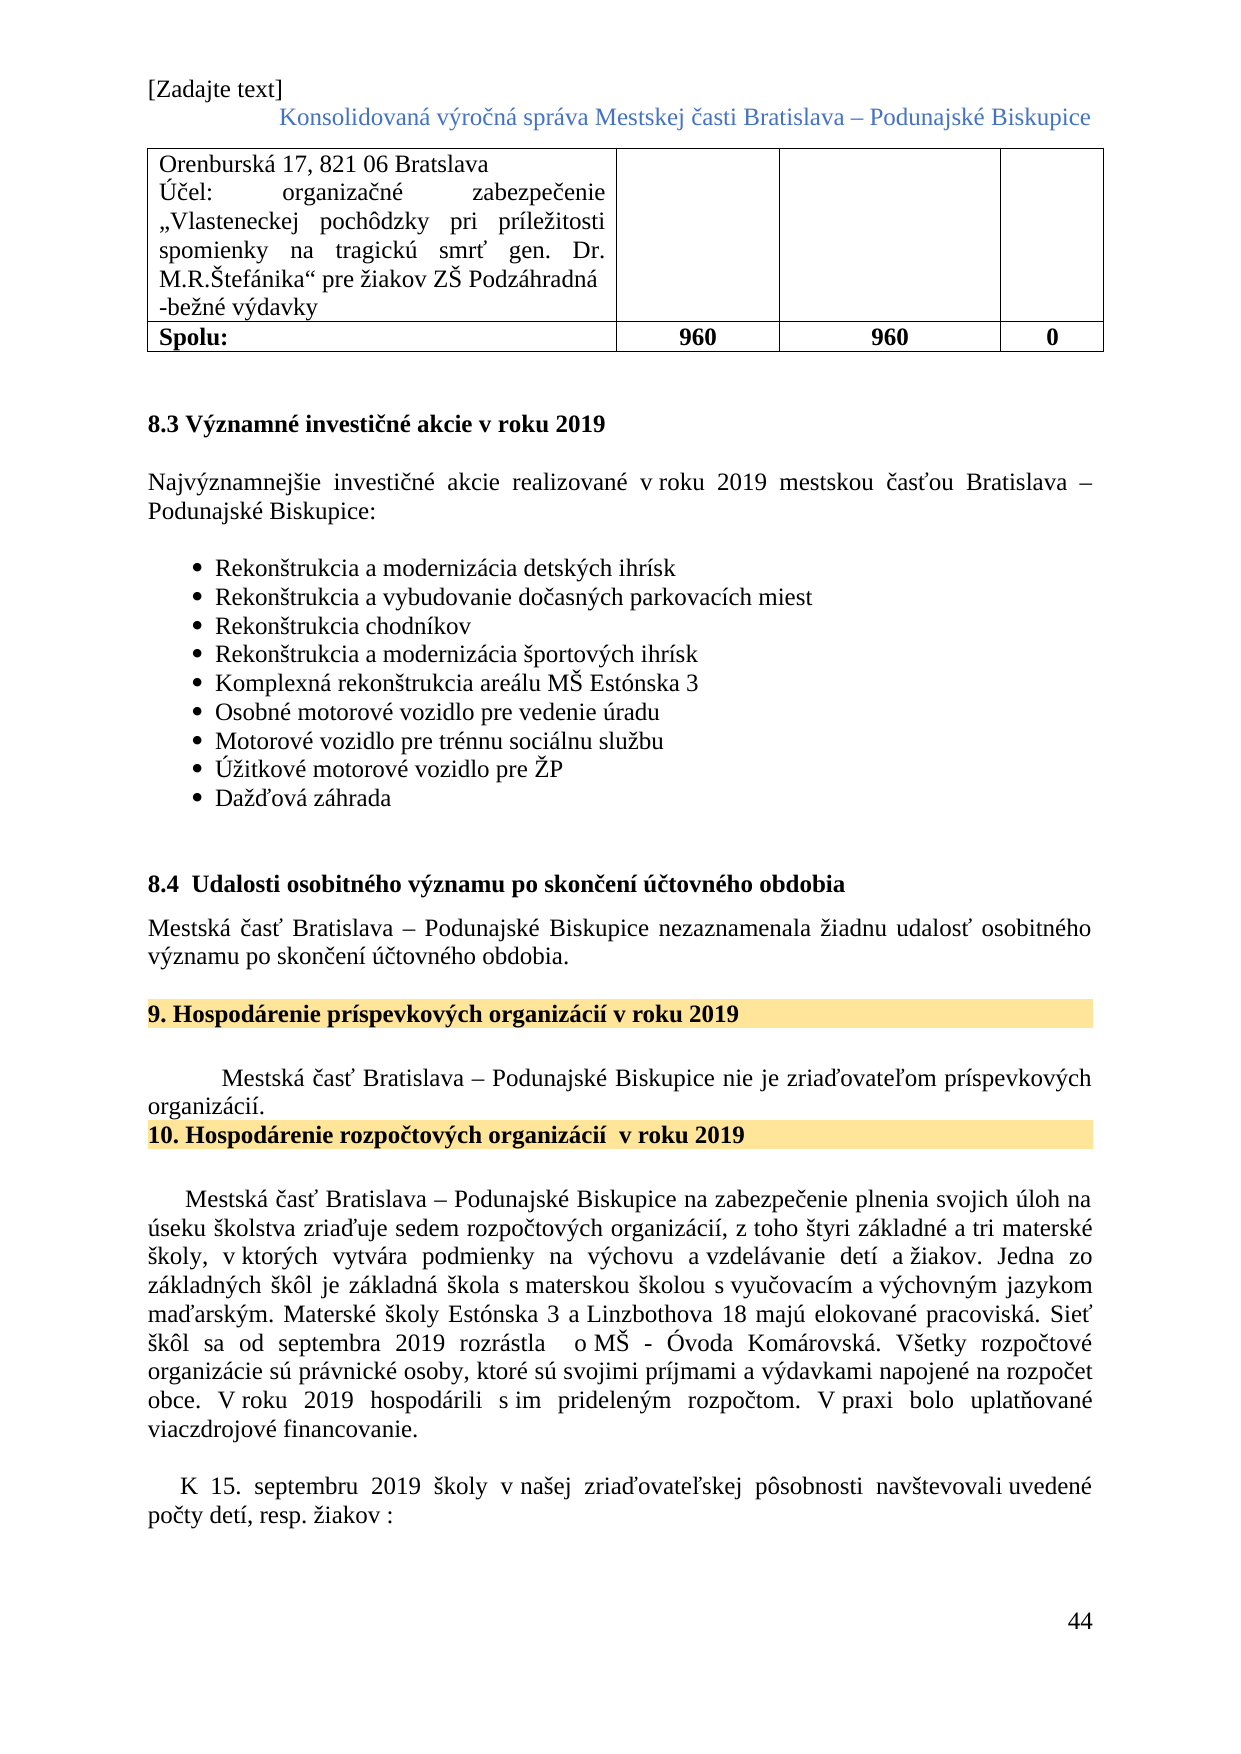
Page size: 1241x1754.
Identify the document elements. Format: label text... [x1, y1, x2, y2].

list Motorové vozidlo pre trénnu sociálnu službu [193, 726, 1093, 754]
text 8.4 Udalosti osobitného významu po skončení účtovného obdobia [148, 869, 1093, 898]
list Rekonštrukcia a modernizácia detských ihrísk [193, 553, 1093, 582]
text Najvýznamnejšie investičné akcie realizované v roku 2019 mestskou časťou Bratislava – Podunajské Biskupice: [148, 467, 1093, 524]
list Dažďová záhrada [193, 783, 1093, 812]
text Mestská časť Bratislava – Podunajské Biskupice na zabezpečenie plnenia svojich úloh na úseku školstva zriaďuje sedem rozpočtových organizácií, z toho štyri základné a tri materské školy, v ktorých vytvára podmienky na výchovu a vzdelávanie detí a žiakov. Jedna zo základných škôl je základná škola s materskou školou s vyučovacím a výchovným jazykom maďarským. Materské školy Estónska 3 a Linzbothova 18 majú elokované pracoviská. Sieť škôl sa od septembra 2019 rozrástla o MŠ - Óvoda Komárovská. Všetky rozpočtové organizácie sú právnické osoby, ktoré sú svojimi príjmami a výdavkami napojené na rozpočet obce. V roku 2019 hospodárili s im prideleným rozpočtom. V praxi bolo uplatňované viaczdrojové financovanie. [148, 1184, 1093, 1443]
text Mestská časť Bratislava – Podunajské Biskupice nie je zriaďovateľom príspevkových organizácií. [148, 1063, 1093, 1120]
table_cell [1001, 149, 1103, 321]
list Úžitkové motorové vozidlo pre ŽP [193, 754, 1093, 783]
list Rekonštrukcia a modernizácia športových ihrísk [193, 639, 1093, 668]
list Rekonštrukcia a vybudovanie dočasných parkovacích miest [193, 582, 1093, 611]
list Komplexná rekonštrukcia areálu MŠ Estónska 3 [193, 668, 1093, 697]
table_cell [780, 149, 1000, 321]
list Osobné motorové vozidlo pre vedenie úradu [193, 697, 1093, 726]
table_cell 960 [617, 322, 779, 351]
table_cell Spolu: [148, 322, 616, 351]
table_cell 0 [1001, 322, 1103, 351]
text 8.3 Významné investičné akcie v roku 2019 [148, 409, 1093, 438]
list Rekonštrukcia chodníkov [193, 611, 1093, 639]
subtitle 9. Hospodárenie príspevkových organizácií v roku 2019 [148, 999, 1093, 1028]
subtitle 10. Hospodárenie rozpočtových organizácií v roku 2019 [148, 1120, 1093, 1149]
text Mestská časť Bratislava – Podunajské Biskupice nezaznamenala žiadnu udalosť osobitného významu po skončení účtovného obdobia. [148, 913, 1093, 970]
table_cell [617, 149, 779, 321]
table_cell 960 [780, 322, 1000, 351]
table_cell Orenburská 17, 821 06 Bratslava Účel: organizačné zabezpečenie „Vlasteneckej pochôdzky pri príležitosti spomienky na tragickú smrť gen. Dr. M.R.Štefánika“ pre žiakov ZŠ Podzáhradná -bežné výdavky [148, 149, 616, 321]
text K 15. septembru 2019 školy v našej zriaďovateľskej pôsobnosti navštevovali uvedené počty detí, resp. žiakov : [148, 1471, 1093, 1529]
